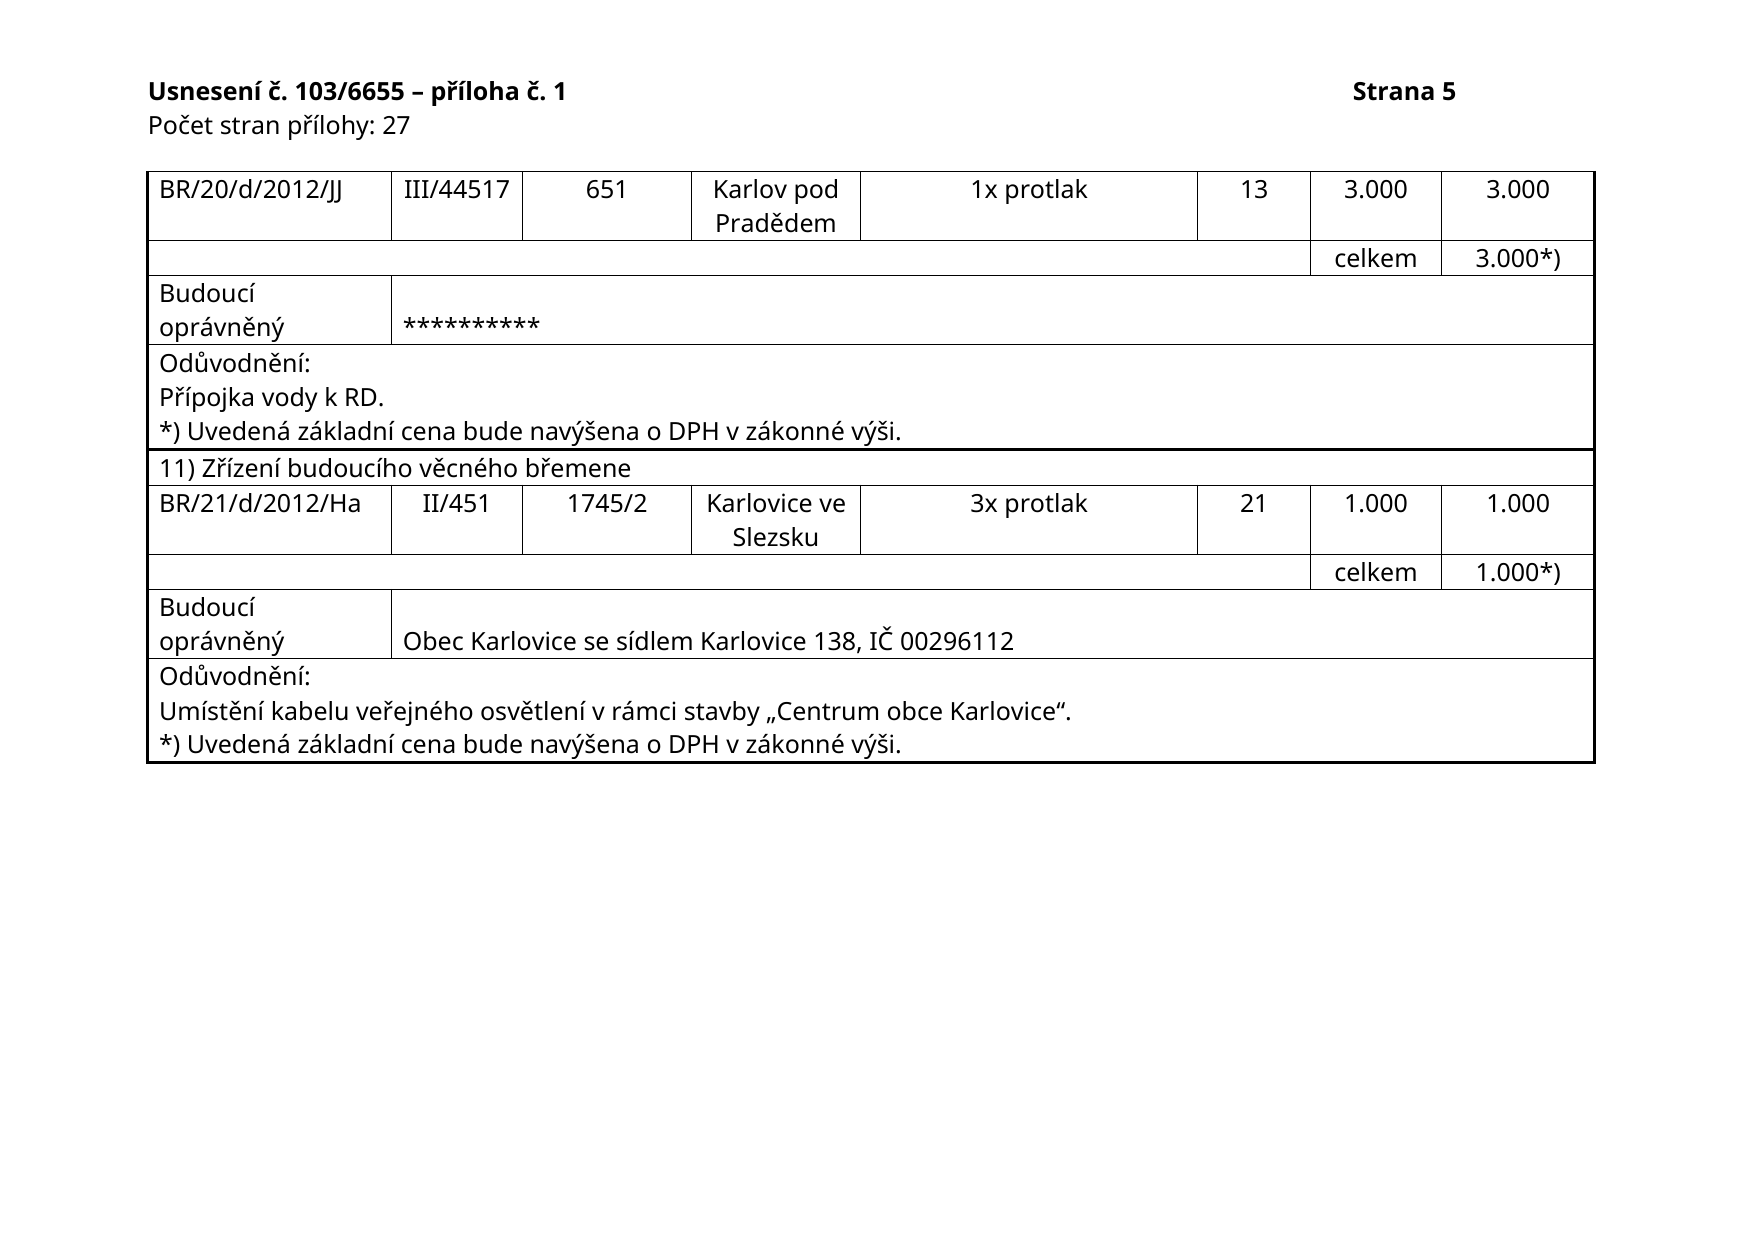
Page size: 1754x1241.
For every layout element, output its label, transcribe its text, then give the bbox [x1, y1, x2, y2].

table_cell BR/20/d/2012/JJ [149, 172, 391, 240]
table_cell 13 [1198, 172, 1310, 240]
table_cell 21 [1198, 486, 1310, 554]
table_cell 651 [523, 172, 691, 240]
table_cell [149, 241, 1310, 275]
table_cell 1.000 [1311, 486, 1441, 554]
table_cell [149, 555, 1310, 589]
table_cell 3.000 [1311, 172, 1441, 240]
table_cell celkem [1311, 555, 1441, 589]
table_cell III/44517 [392, 172, 522, 240]
table_cell 1745/2 [523, 486, 691, 554]
table_cell Obec Karlovice se sídlem Karlovice 138, IČ 00296112 [392, 590, 1593, 658]
table_cell 3.000*) [1442, 241, 1593, 275]
table_cell Odůvodnění: Přípojka vody k RD. *) Uvedená základní cena bude navýšena o DPH v zákonné výši. [149, 345, 1593, 447]
table_cell BR/21/d/2012/Ha [149, 486, 391, 554]
table_cell 3x protlak [861, 486, 1197, 554]
table_cell 1x protlak [861, 172, 1197, 240]
table_cell Budoucí oprávněný [149, 276, 391, 344]
table_cell 1.000*) [1442, 555, 1593, 589]
table_cell 11) Zřízení budoucího věcného břemene [149, 451, 1593, 484]
table_cell 3.000 [1442, 172, 1593, 240]
table_cell Karlov pod Pradědem [692, 172, 860, 240]
table_cell ********** [392, 276, 1593, 344]
table_cell Karlovice ve Slezsku [692, 486, 860, 554]
table_cell Odůvodnění: Umístění kabelu veřejného osvětlení v rámci stavby „Centrum obce Karlovice“. *) Uvedená základní cena bude navýšena o DPH v zákonné výši. [149, 659, 1593, 761]
table_cell celkem [1311, 241, 1441, 275]
table_cell Budoucí oprávněný [149, 590, 391, 658]
table_cell II/451 [392, 486, 522, 554]
table_cell 1.000 [1442, 486, 1593, 554]
